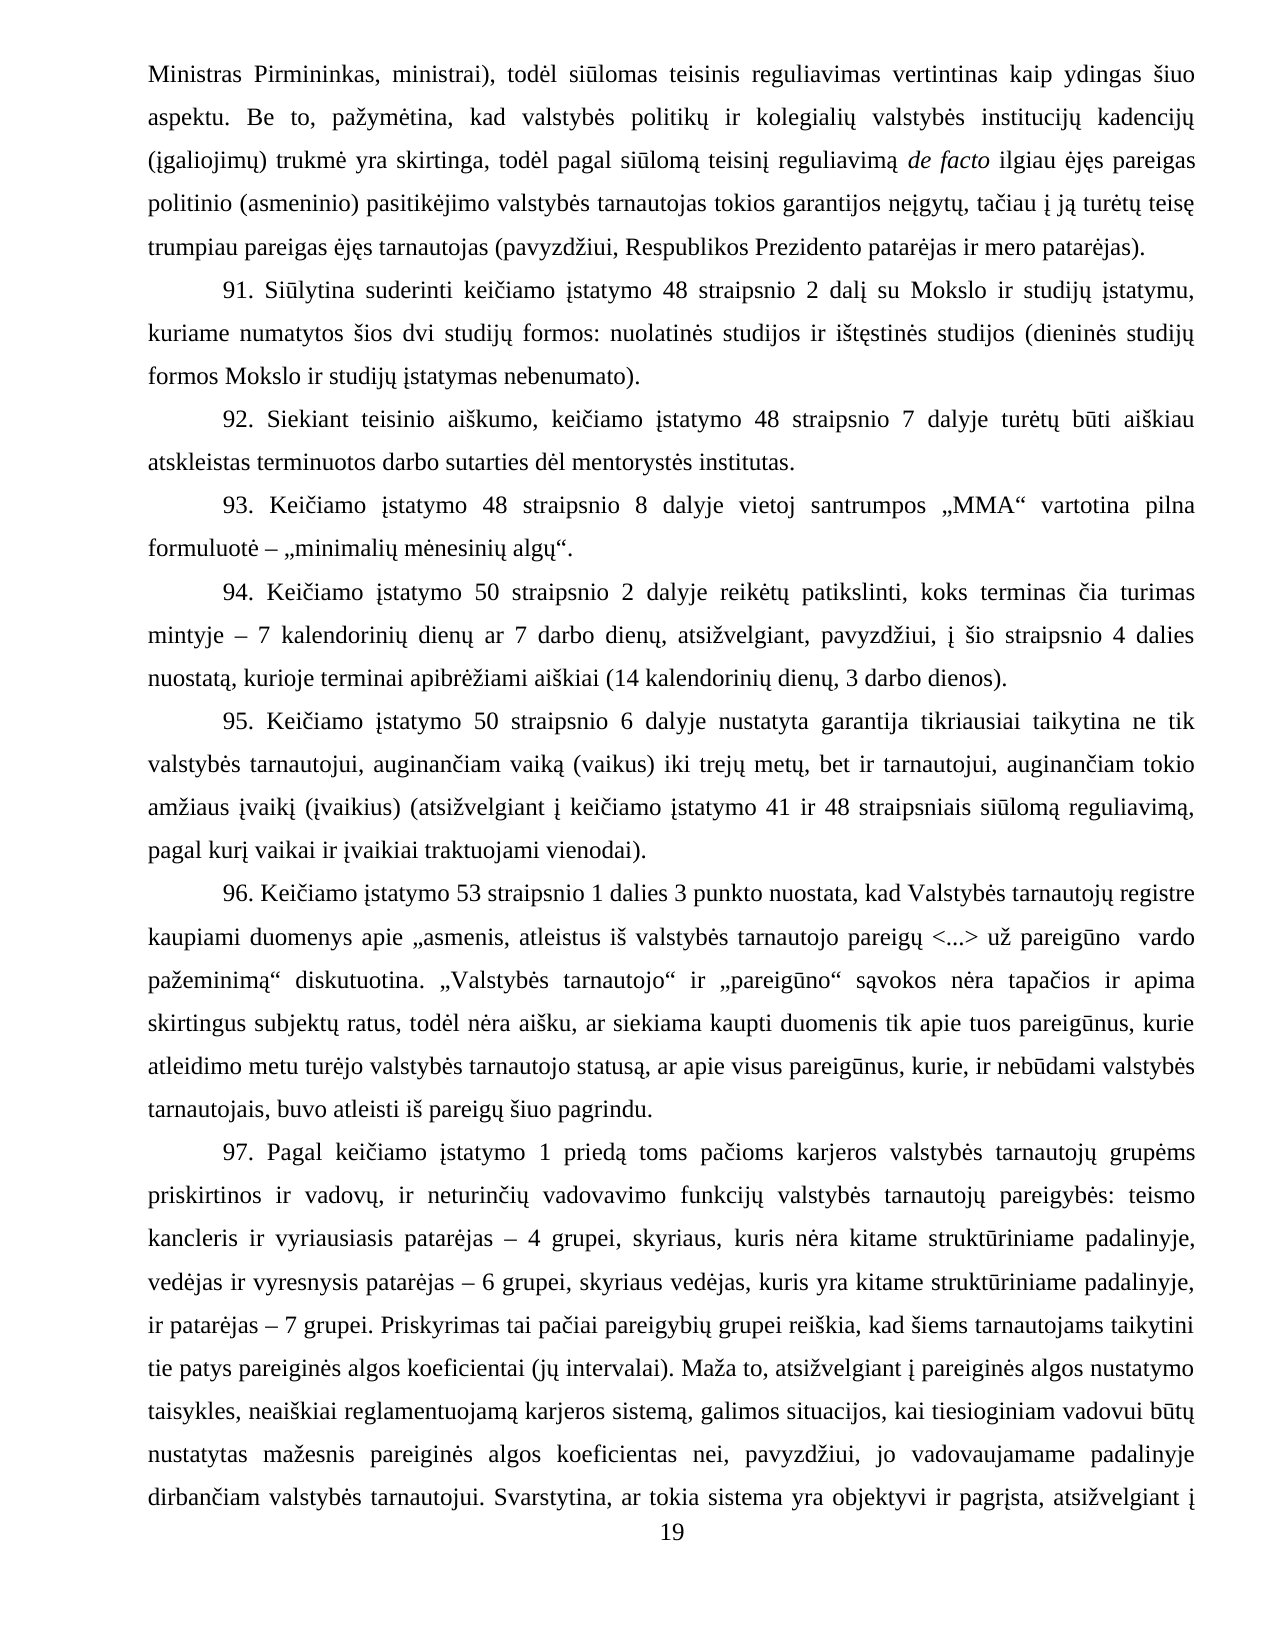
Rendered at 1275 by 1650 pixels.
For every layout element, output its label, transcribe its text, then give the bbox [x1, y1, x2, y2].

text 91. Siūlytina suderinti keičiamo įstatymo 48 straipsnio 2 dalį su Mokslo ir studijų įstatymu, kuriame numatytos šios dvi studijų formos: nuolatinės studijos ir ištęstinės studijos (dieninės studijų formos Mokslo ir studijų įstatymas nebenumato). [148, 275, 1196, 390]
text 95. Keičiamo įstatymo 50 straipsnio 6 dalyje nustatyta garantija tikriausiai taikytina ne tik valstybės tarnautojui, auginančiam vaiką (vaikus) iki trejų metų, bet ir tarnautojui, auginančiam tokio amžiaus įvaikį (įvaikius) (atsižvelgiant į keičiamo įstatymo 41 ir 48 straipsniais siūlomą reguliavimą, pagal kurį vaikai ir įvaikiai traktuojami vienodai). [148, 706, 1196, 864]
text 94. Keičiamo įstatymo 50 straipsnio 2 dalyje reikėtų patikslinti, koks terminas čia turimas mintyje – 7 kalendorinių dienų ar 7 darbo dienų, atsižvelgiant, pavyzdžiui, į šio straipsnio 4 dalies nuostatą, kurioje terminai apibrėžiami aiškiai (14 kalendorinių dienų, 3 darbo dienos). [148, 577, 1196, 692]
text 92. Siekiant teisinio aiškumo, keičiamo įstatymo 48 straipsnio 7 dalyje turėtų būti aiškiau atskleistas terminuotos darbo sutarties dėl mentorystės institutas. [148, 404, 1196, 476]
text Ministras Pirmininkas, ministrai), todėl siūlomas teisinis reguliavimas vertintinas kaip ydingas šiuo aspektu. Be to, pažymėtina, kad valstybės politikų ir kolegialių valstybės institucijų kadencijų (įgaliojimų) trukmė yra skirtinga, todėl pagal siūlomą teisinį reguliavimą de facto ilgiau ėjęs pareigas politinio (asmeninio) pasitikėjimo valstybės tarnautojas tokios garantijos neįgytų, tačiau į ją turėtų teisę trumpiau pareigas ėjęs tarnautojas (pavyzdžiui, Respublikos Prezidento patarėjas ir mero patarėjas). [148, 59, 1196, 260]
list 93. Keičiamo įstatymo 48 straipsnio 8 dalyje vietoj santrumpos „MMA“ vartotina pilna formuluotė – „minimalių mėnesinių algų“. [148, 490, 1196, 562]
text 96. Keičiamo įstatymo 53 straipsnio 1 dalies 3 punkto nuostata, kad Valstybės tarnautojų registre kaupiami duomenys apie „asmenis, atleistus iš valstybės tarnautojo pareigų <...> už pareigūno vardo pažeminimą“ diskutuotina. „Valstybės tarnautojo“ ir „pareigūno“ sąvokos nėra tapačios ir apima skirtingus subjektų ratus, todėl nėra aišku, ar siekiama kaupti duomenis tik apie tuos pareigūnus, kurie atleidimo metu turėjo valstybės tarnautojo statusą, ar apie visus pareigūnus, kurie, ir nebūdami valstybės tarnautojais, buvo atleisti iš pareigų šiuo pagrindu. [148, 878, 1196, 1123]
text 97. Pagal keičiamo įstatymo 1 priedą toms pačioms karjeros valstybės tarnautojų grupėms priskirtinos ir vadovų, ir neturinčių vadovavimo funkcijų valstybės tarnautojų pareigybės: teismo kancleris ir vyriausiasis patarėjas – 4 grupei, skyriaus, kuris nėra kitame struktūriniame padalinyje, vedėjas ir vyresnysis patarėjas – 6 grupei, skyriaus vedėjas, kuris yra kitame struktūriniame padalinyje, ir patarėjas – 7 grupei. Priskyrimas tai pačiai pareigybių grupei reiškia, kad šiems tarnautojams taikytini tie patys pareiginės algos koeficientai (jų intervalai). Maža to, atsižvelgiant į pareiginės algos nustatymo taisykles, neaiškiai reglamentuojamą karjeros sistemą, galimos situacijos, kai tiesioginiam vadovui būtų nustatytas mažesnis pareiginės algos koeficientas nei, pavyzdžiui, jo vadovaujamame padalinyje dirbančiam valstybės tarnautojui. Svarstytina, ar tokia sistema yra objektyvi ir pagrįsta, atsižvelgiant į [148, 1137, 1196, 1511]
